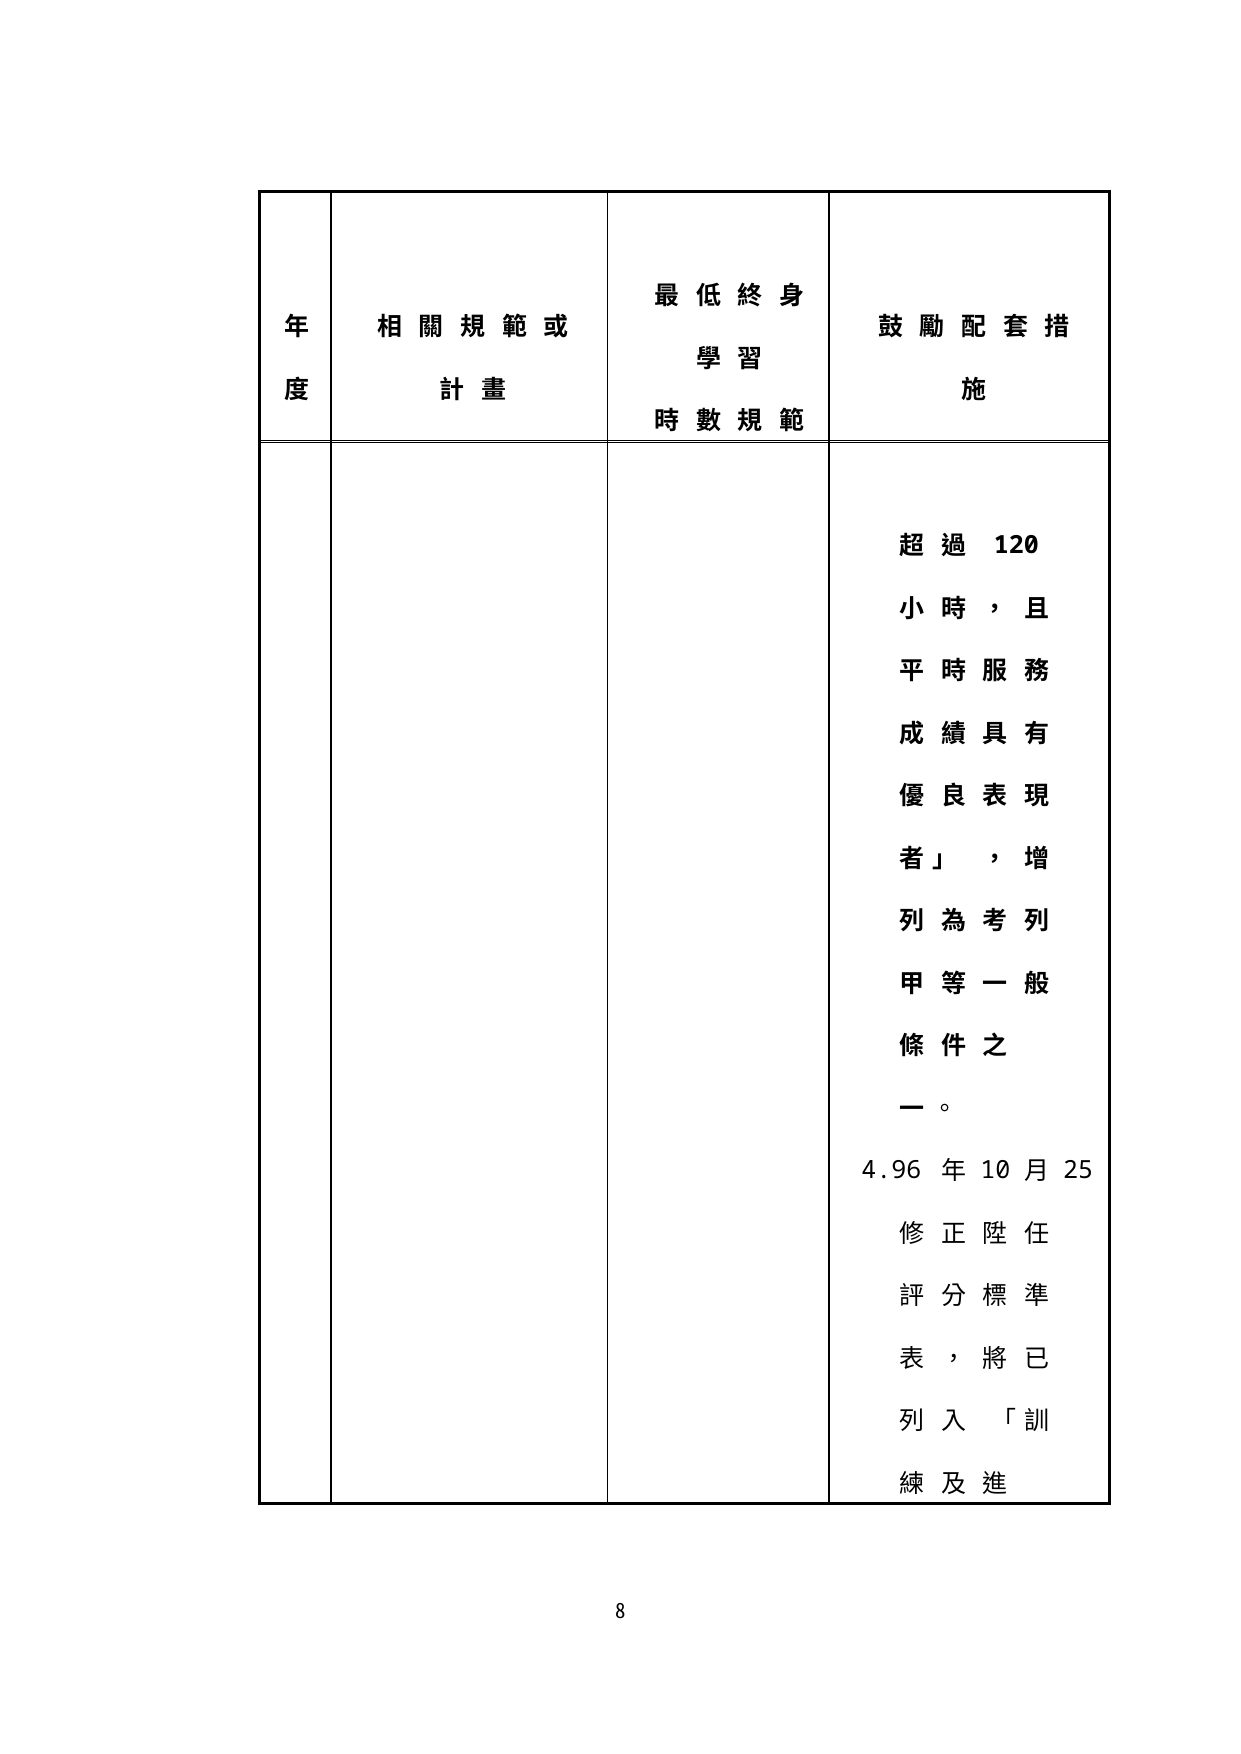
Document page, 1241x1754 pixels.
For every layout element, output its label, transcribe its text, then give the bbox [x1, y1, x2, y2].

table_header 最低終身學習 時數規範 [608, 193, 828, 439]
table_header 鼓勵配套措施 [830, 193, 1108, 439]
table_cell 超過120小時，且平時服務成績具有優良表現者」，增列為考列甲等一般條件之一。 4.96年10月25修正陞任評分標準表，將已列入「訓練及進 [830, 443, 1108, 1502]
table_cell [608, 443, 828, 1502]
table_header 年度 [261, 193, 330, 439]
table_header 相關規範或計畫 [332, 193, 607, 439]
table_cell [332, 443, 607, 1502]
table_cell [261, 443, 330, 1502]
